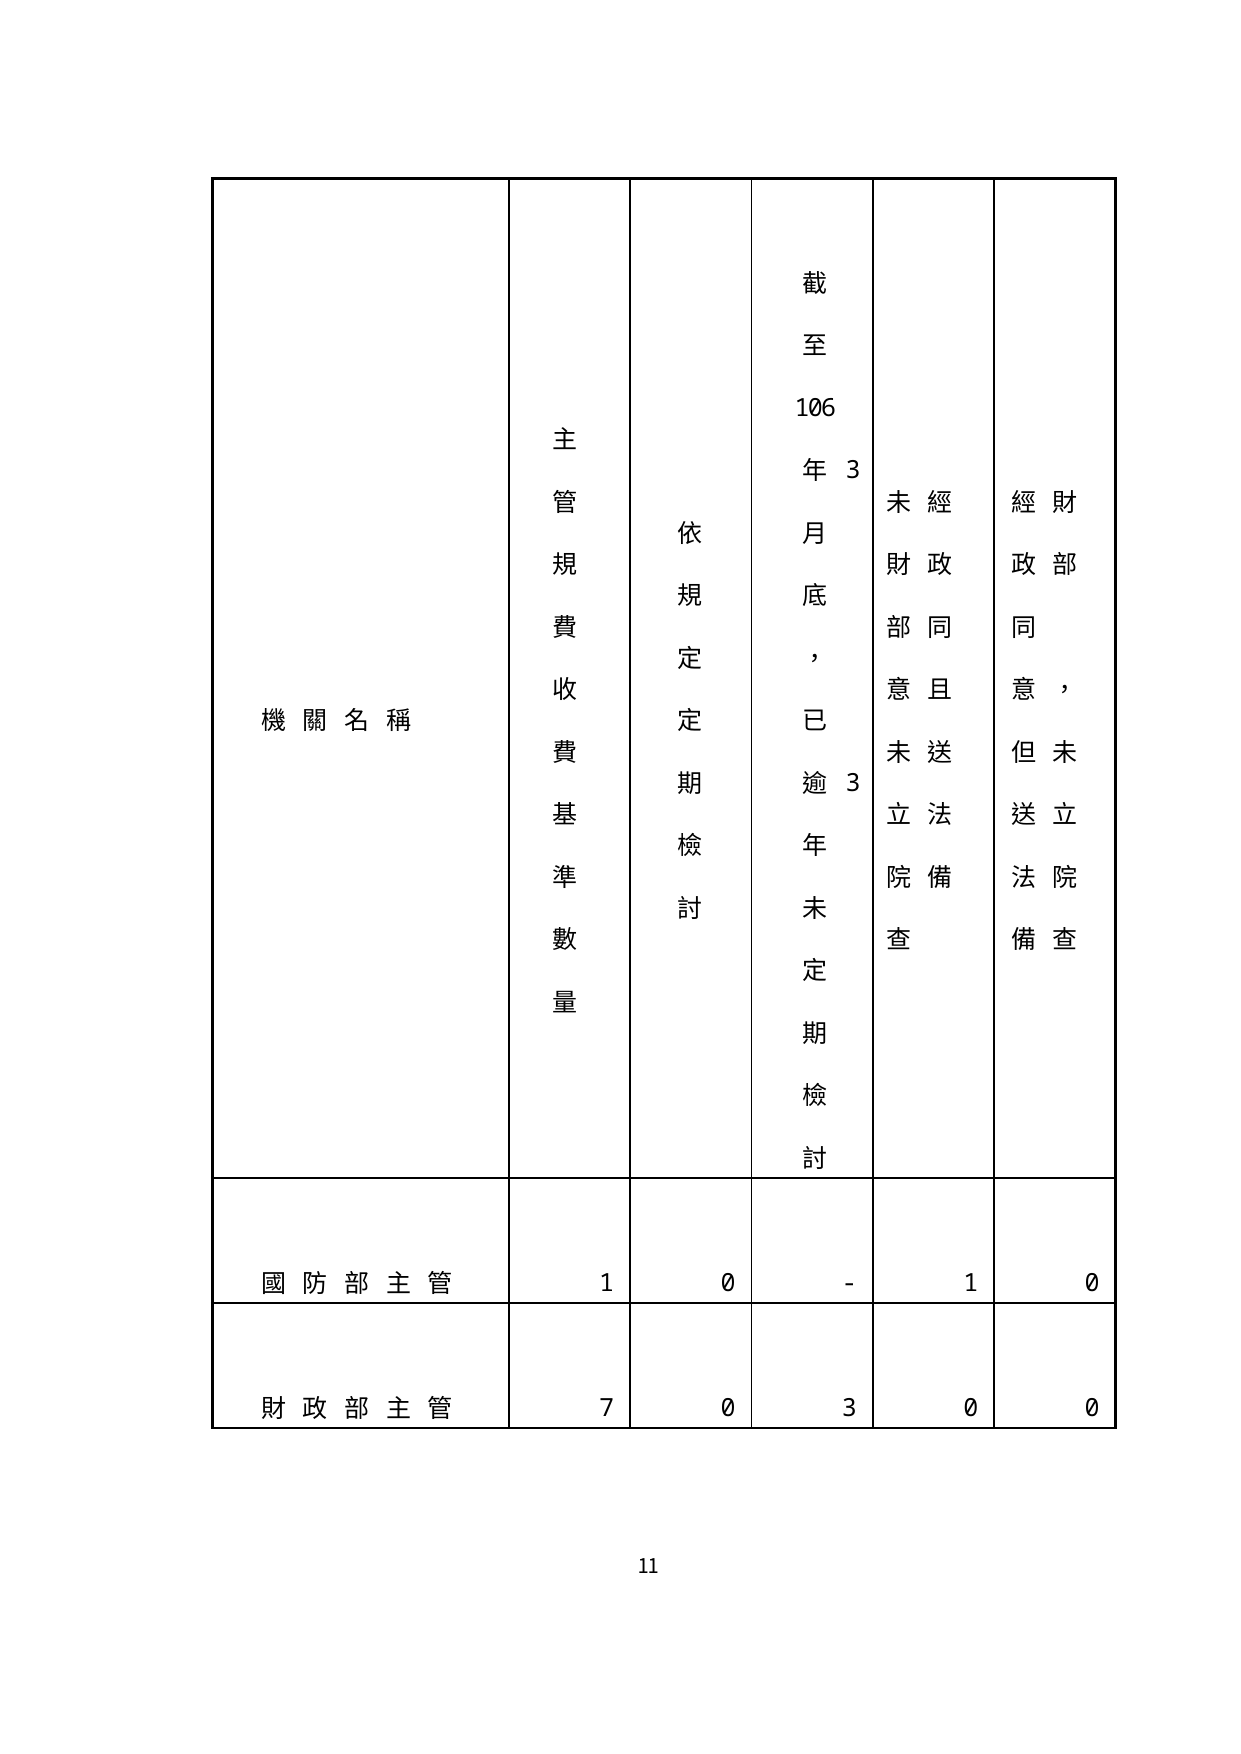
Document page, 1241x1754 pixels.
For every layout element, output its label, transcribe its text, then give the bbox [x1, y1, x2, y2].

table_header 截至106年3月底，已逾3年未定期檢討 [752, 180, 872, 1177]
table_header 未經財政部同意且未送立法院備查 [874, 180, 993, 1177]
table_header 機關名稱 [214, 180, 508, 1177]
table_cell 0 [631, 1304, 751, 1427]
table_cell - [752, 1179, 872, 1302]
table_header 依規定定期檢討 [631, 180, 751, 1177]
table_cell 3 [752, 1304, 872, 1427]
table_cell 1 [510, 1179, 629, 1302]
table_cell 0 [995, 1179, 1114, 1302]
table_header 主管規費收費基準數量 [510, 180, 629, 1177]
table_cell 1 [874, 1179, 993, 1302]
table_cell 0 [874, 1304, 993, 1427]
table_cell 財政部主管 [214, 1304, 508, 1427]
table_cell 0 [631, 1179, 751, 1302]
table_header 經財政部同意，但未送立法院備查 [995, 180, 1114, 1177]
table_cell 7 [510, 1304, 629, 1427]
table_cell 國防部主管 [214, 1179, 508, 1302]
table_cell 0 [995, 1304, 1114, 1427]
